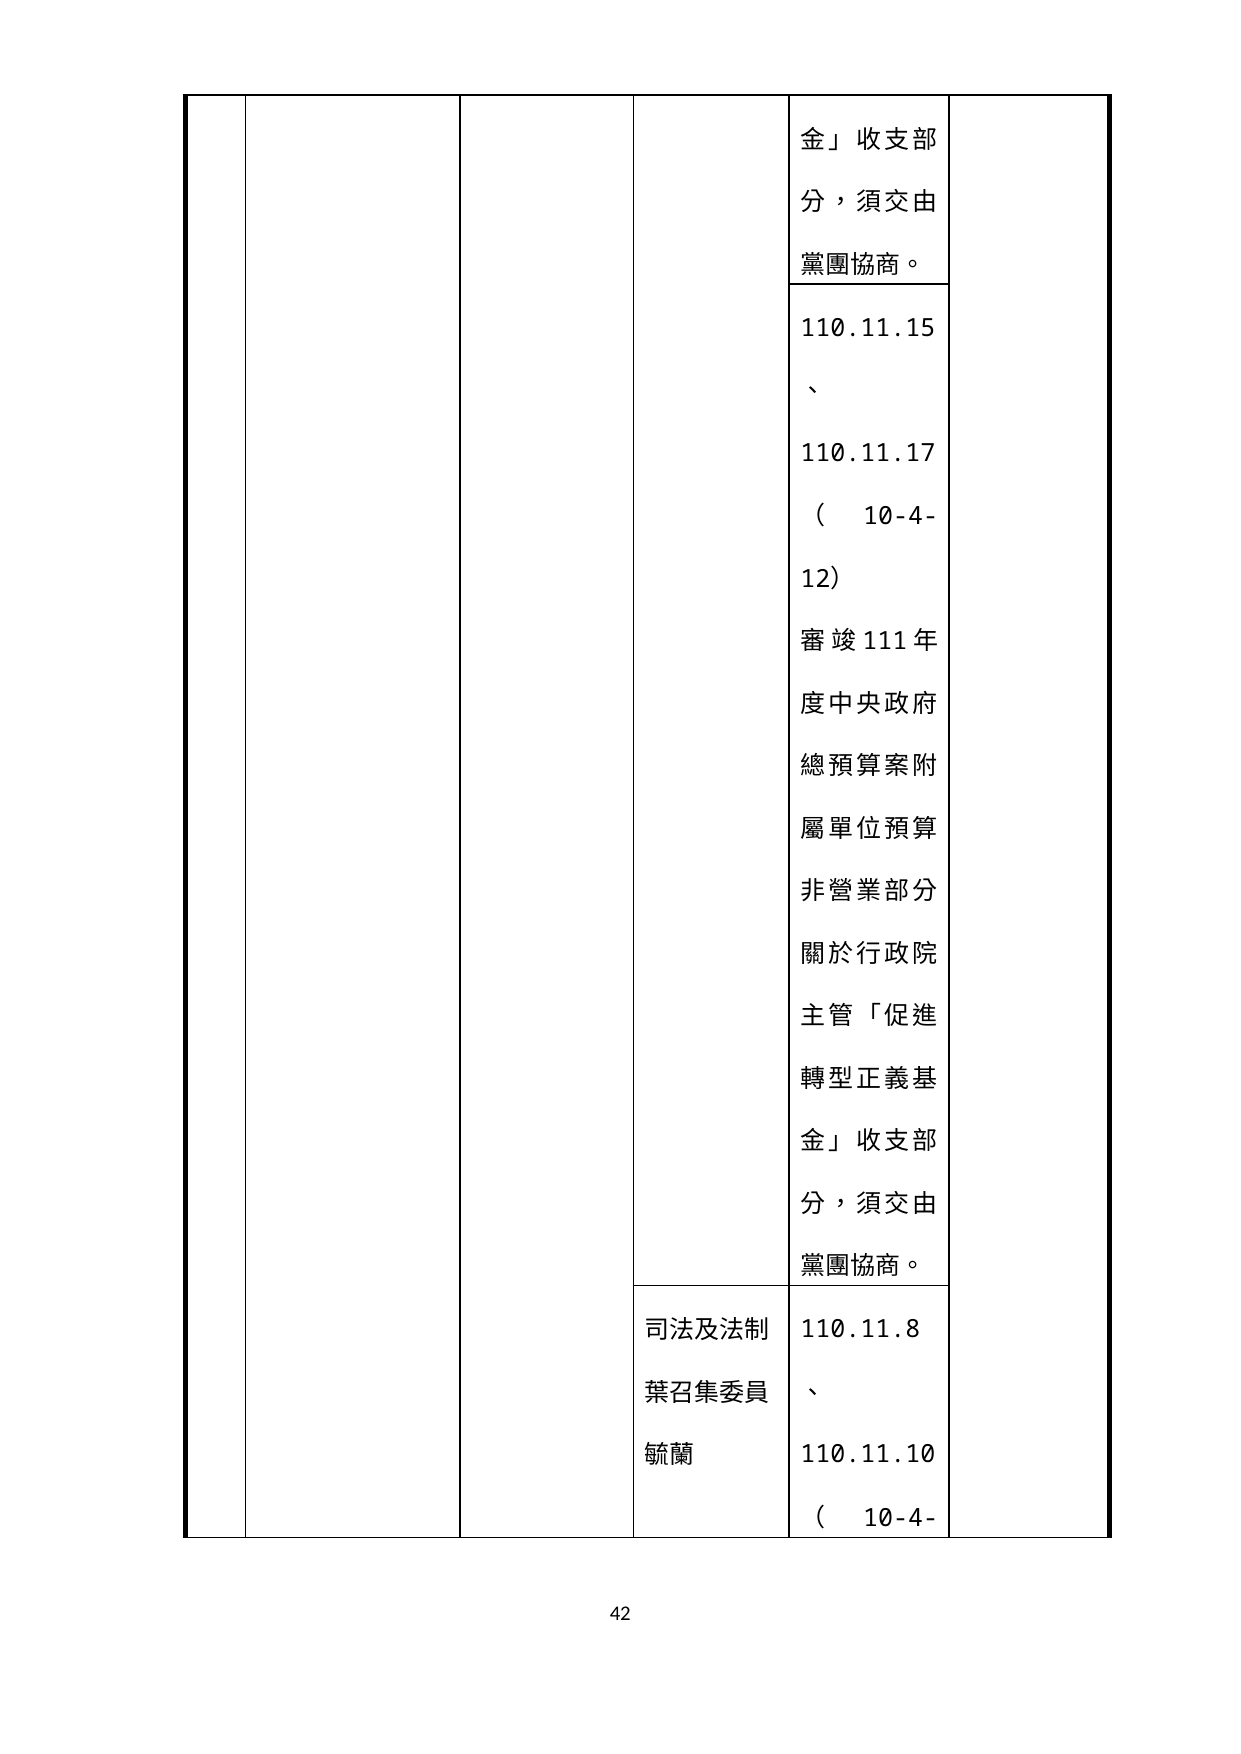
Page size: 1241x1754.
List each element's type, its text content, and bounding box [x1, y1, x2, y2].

table_cell [461, 96, 633, 1536]
table_cell 金」收支部分，須交由黨團協商。 [790, 96, 948, 283]
table_cell [246, 96, 459, 1536]
table_cell 110.11.15、 110.11.17 （10-4-12） 審竣111年度中央政府總預算案附屬單位預算非營業部分關於行政院主管「促進轉型正義基金」收支部分，須交由黨團協商。 [790, 285, 948, 1285]
table_cell [634, 96, 788, 1285]
table_cell [188, 96, 245, 1536]
table_cell 110.11.8、 110.11.10 （10-4- [790, 1286, 948, 1536]
table_cell [950, 96, 1107, 1536]
table_cell 司法及法制 葉召集委員毓蘭 [634, 1286, 788, 1536]
